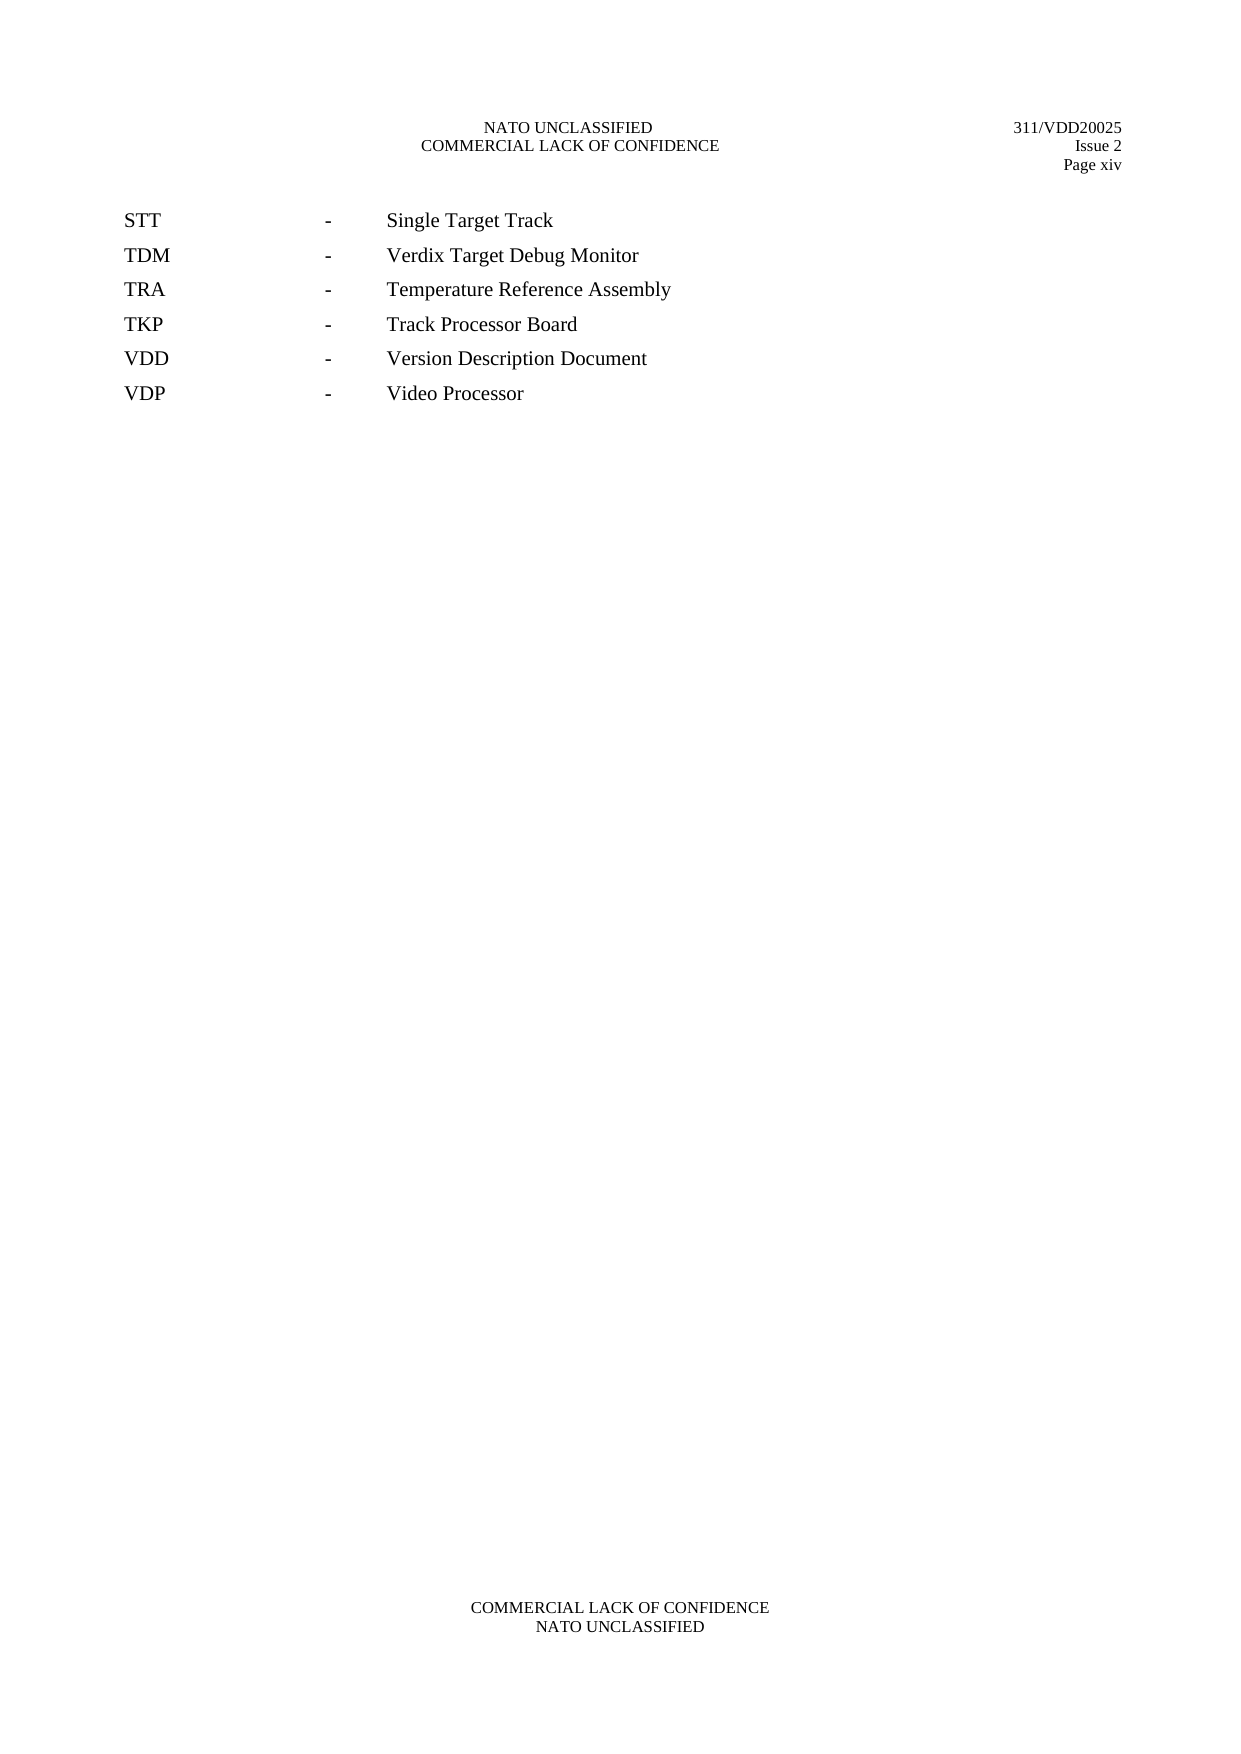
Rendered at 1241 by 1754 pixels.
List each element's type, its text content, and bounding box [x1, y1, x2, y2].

table_cell TRA [118, 272, 319, 307]
table_cell VDP [118, 376, 319, 410]
table_cell - [319, 238, 381, 272]
table_cell VDD [118, 341, 319, 376]
table_cell - [319, 376, 381, 410]
table_cell Video Processor [381, 376, 1122, 410]
table_cell - [319, 341, 381, 376]
table_cell - [319, 272, 381, 307]
table_cell - [319, 307, 381, 341]
table_cell Version Description Document [381, 341, 1122, 376]
table_cell Verdix Target Debug Monitor [381, 238, 1122, 272]
table_cell Track Processor Board [381, 307, 1122, 341]
table_cell TKP [118, 307, 319, 341]
table_cell - [319, 203, 381, 238]
table_cell STT [118, 203, 319, 238]
table_cell Single Target Track [381, 203, 1122, 238]
table_cell Temperature Reference Assembly [381, 272, 1122, 307]
table_cell TDM [118, 238, 319, 272]
